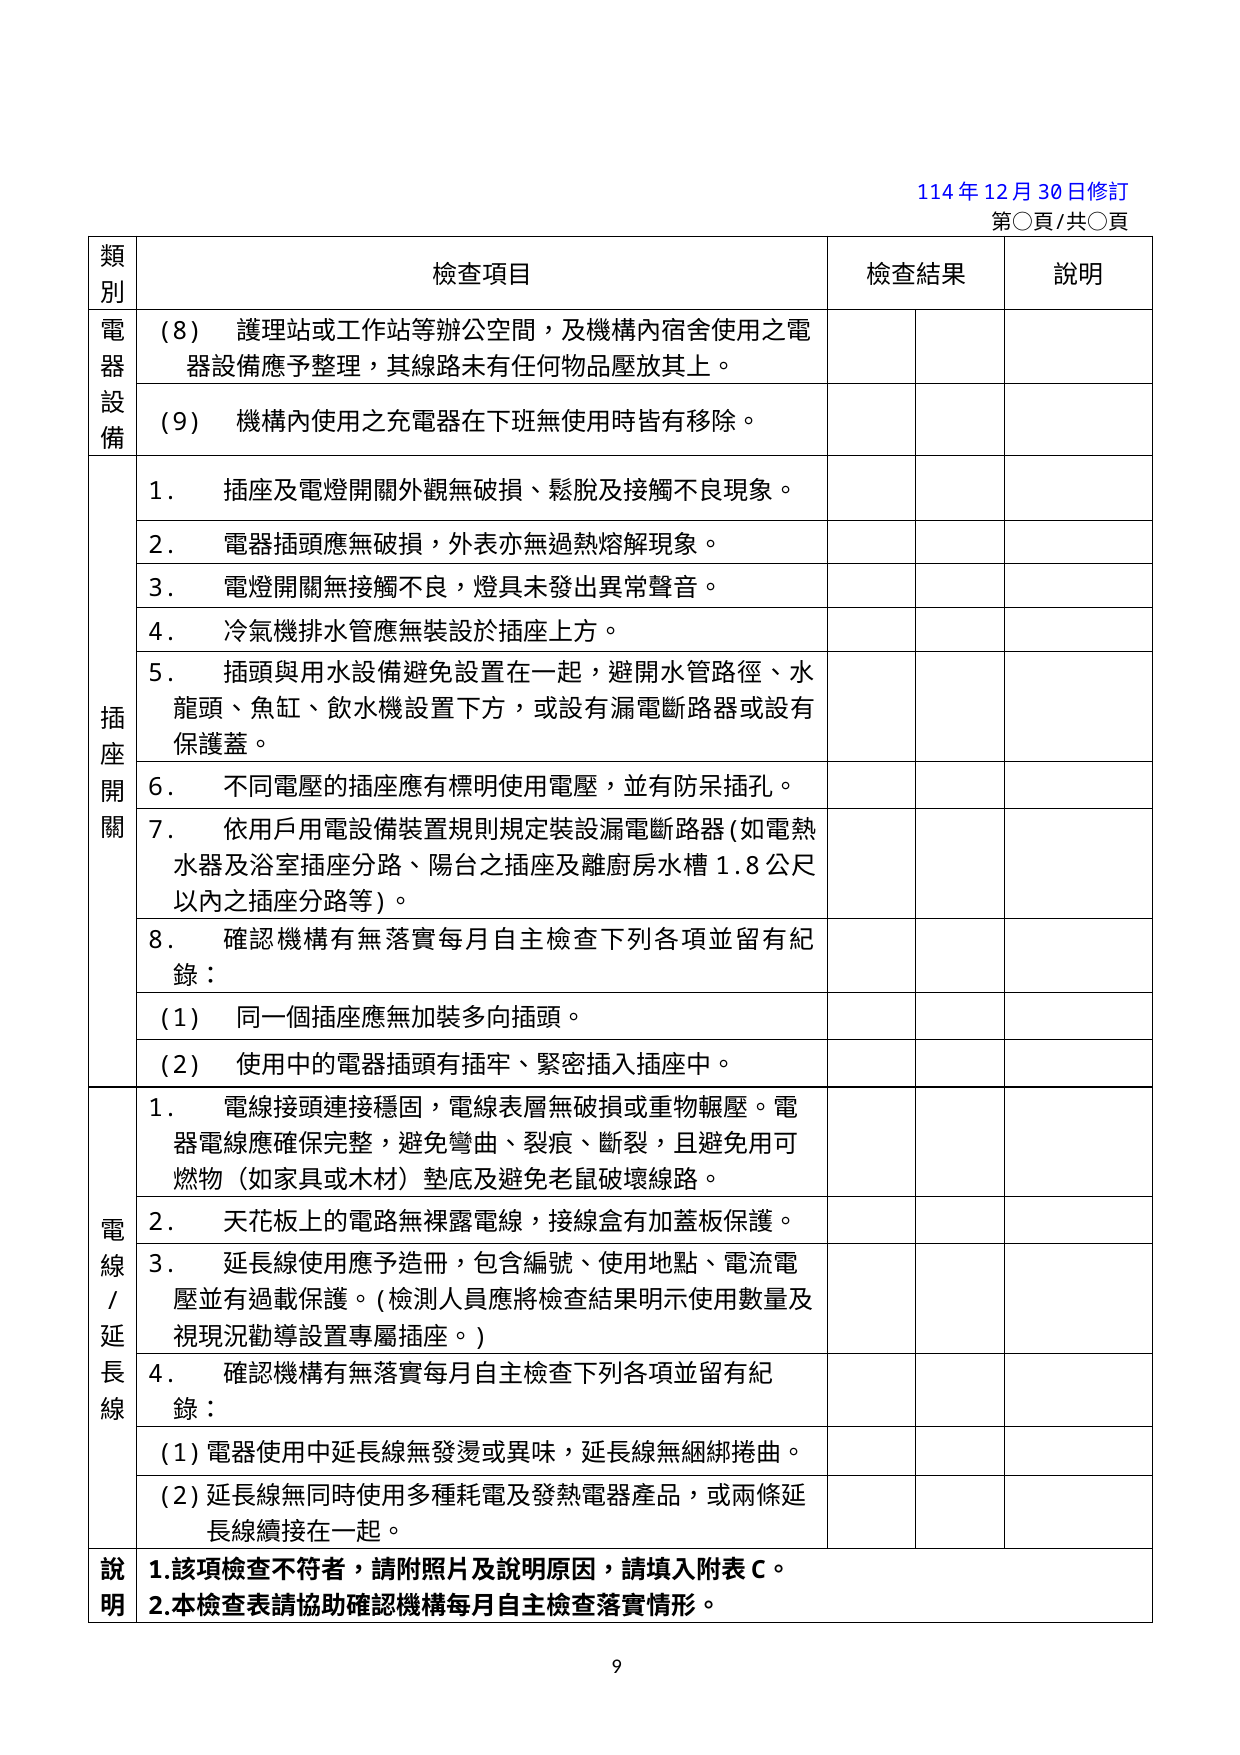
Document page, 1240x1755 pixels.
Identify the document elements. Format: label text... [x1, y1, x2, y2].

table_cell [916, 1476, 1004, 1548]
table_cell [1005, 1197, 1152, 1243]
table_cell 插 座 開 關 [89, 456, 136, 1086]
table_header 檢查結果 [828, 237, 1004, 309]
table_cell [1005, 564, 1152, 607]
table_cell 機構內使用之充電器在下班無使用時皆有移除。 [137, 384, 827, 455]
table_cell [1005, 1427, 1152, 1474]
table_cell [916, 456, 1004, 520]
table_cell 確認機構有無落實每月自主檢查下列各項並留有紀錄： [137, 919, 827, 992]
table_cell [916, 993, 1004, 1039]
table_cell 使用中的電器插頭有插牢、緊密插入插座中。 [137, 1040, 827, 1086]
table_cell [916, 1244, 1004, 1352]
table_cell 同一個插座應無加裝多向插頭。 [137, 993, 827, 1039]
table_cell [828, 521, 915, 563]
table_cell [916, 1427, 1004, 1474]
table_cell 說明 [89, 1549, 136, 1622]
table_cell [916, 521, 1004, 563]
table_cell [828, 1427, 915, 1474]
table_cell 護理站或工作站等辦公空間，及機構內宿舍使用之電器設備應予整理，其線路未有任何物品壓放其上。 [137, 310, 827, 383]
table_cell [828, 993, 915, 1039]
table_cell 電燈開關無接觸不良，燈具未發出異常聲音。 [137, 564, 827, 607]
table_cell 電 器 設 備 [89, 310, 136, 455]
table_cell [1005, 608, 1152, 651]
table_cell [828, 456, 915, 520]
table_cell 電 線 / 延 長 線 [89, 1088, 136, 1548]
table_header 說明 [1005, 237, 1152, 309]
table_cell [916, 608, 1004, 651]
table_cell 不同電壓的插座應有標明使用電壓，並有防呆插孔。 [137, 762, 827, 808]
table_cell [916, 762, 1004, 808]
table_cell [916, 1197, 1004, 1243]
table_cell [1005, 652, 1152, 761]
table_cell [916, 384, 1004, 455]
table_cell 確認機構有無落實每月自主檢查下列各項並留有紀錄： [137, 1354, 827, 1426]
table_cell [828, 762, 915, 808]
table_cell [1005, 762, 1152, 808]
table_cell [1005, 993, 1152, 1039]
table_cell 延長線使用應予造冊，包含編號、使用地點、電流電壓並有過載保護。(檢測人員應將檢查結果明示使用數量及視現況勸導設置專屬插座。) [137, 1244, 827, 1352]
table_cell 插頭與用水設備避免設置在一起，避開水管路徑、水龍頭、魚缸、飲水機設置下方，或設有漏電斷路器或設有保護蓋。 [137, 652, 827, 761]
table_cell [916, 1040, 1004, 1086]
table_cell [828, 1476, 915, 1548]
table_cell 電器插頭應無破損，外表亦無過熱熔解現象。 [137, 521, 827, 563]
table_cell [828, 1244, 915, 1352]
table_cell [828, 1197, 915, 1243]
table_cell [828, 384, 915, 455]
table_cell [1005, 456, 1152, 520]
table_cell [828, 1354, 915, 1426]
table_cell 電線接頭連接穩固，電線表層無破損或重物輾壓。電器電線應確保完整，避免彎曲、裂痕、斷裂，且避免用可燃物（如家具或木材）墊底及避免老鼠破壞線路。 [137, 1088, 827, 1196]
table_cell [916, 564, 1004, 607]
table_cell [1005, 809, 1152, 918]
table_cell 1.該項檢查不符者，請附照片及說明原因，請填入附表C。 2.本檢查表請協助確認機構每月自主檢查落實情形。 [137, 1549, 1152, 1622]
table_cell [916, 310, 1004, 383]
table_cell [916, 1088, 1004, 1196]
table_header 類別 [89, 237, 136, 309]
table_cell [1005, 1244, 1152, 1352]
table_cell 天花板上的電路無裸露電線，接線盒有加蓋板保護。 [137, 1197, 827, 1243]
table_cell [1005, 919, 1152, 992]
table_header 檢查項目 [137, 237, 827, 309]
table_cell [1005, 384, 1152, 455]
table_cell 插座及電燈開關外觀無破損、鬆脫及接觸不良現象。 [137, 456, 827, 520]
table_cell [828, 652, 915, 761]
table_cell [916, 919, 1004, 992]
table_cell 冷氣機排水管應無裝設於插座上方。 [137, 608, 827, 651]
table_cell [828, 919, 915, 992]
table_cell [828, 310, 915, 383]
table_cell [1005, 1088, 1152, 1196]
table_cell [1005, 1476, 1152, 1548]
table_cell [828, 608, 915, 651]
table_cell [916, 652, 1004, 761]
text 第○頁/共○頁 [104, 205, 1129, 236]
table_cell [916, 809, 1004, 918]
table_cell [828, 1088, 915, 1196]
table_cell 延長線無同時使用多種耗電及發熱電器產品，或兩條延長線續接在一起。 [137, 1476, 827, 1548]
table_cell [1005, 1354, 1152, 1426]
table_cell 電器使用中延長線無發燙或異味，延長線無綑綁捲曲。 [137, 1427, 827, 1474]
table_cell [828, 1040, 915, 1086]
table_cell [916, 1354, 1004, 1426]
table_cell [1005, 521, 1152, 563]
table_cell [1005, 1040, 1152, 1086]
table_cell [1005, 310, 1152, 383]
table_cell 依用戶用電設備裝置規則規定裝設漏電斷路器(如電熱水器及浴室插座分路、陽台之插座及離廚房水槽1.8公尺以內之插座分路等)。 [137, 809, 827, 918]
table_cell [828, 564, 915, 607]
table_cell [828, 809, 915, 918]
